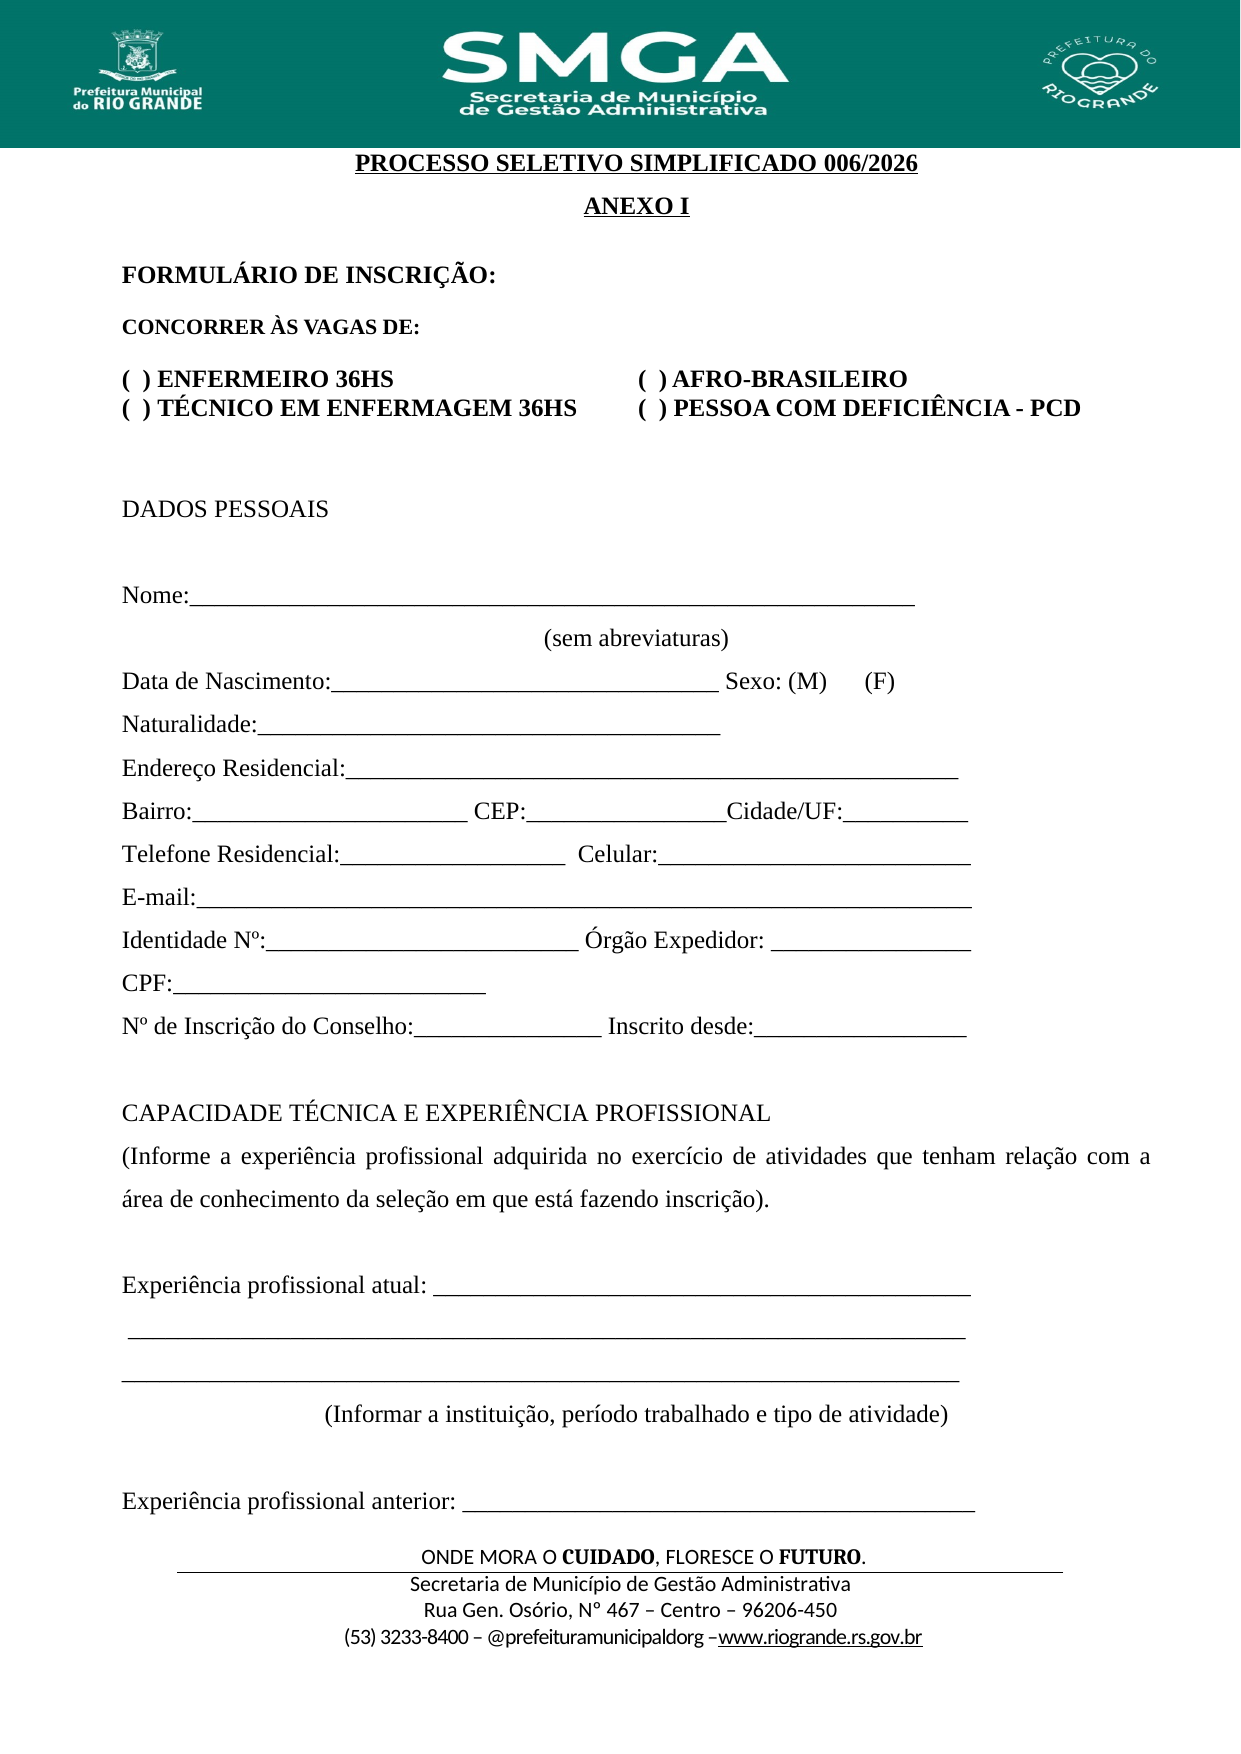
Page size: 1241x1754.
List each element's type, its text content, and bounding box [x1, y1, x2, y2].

text PROCESSO SELETIVO SIMPLIFICADO 006/2026 [122, 148, 1151, 176]
text Identidade Nº:_________________________ Órgão Expedidor: ________________ [122, 925, 1151, 954]
text (sem abreviaturas) [122, 623, 1151, 652]
text ___________________________________________________________________ [122, 1313, 1151, 1342]
picture [0, 0, 1241, 148]
text DADOS PESSOAIS [122, 494, 1151, 523]
text Endereço Residencial:_________________________________________________ [122, 753, 1151, 781]
text ANEXO I [122, 191, 1151, 219]
text Experiência profissional atual: ___________________________________________ [122, 1270, 1151, 1299]
text Data de Nascimento:_______________________________ Sexo: (M) (F) [122, 666, 1151, 695]
text Bairro:______________________ CEP:________________Cidade/UF:__________ [122, 796, 1151, 824]
text CONCORRER ÀS VAGAS DE: [122, 314, 1151, 339]
text ( ) ENFERMEIRO 36HS ( ) AFRO-BRASILEIRO [122, 364, 1151, 393]
text Nome:__________________________________________________________ [122, 580, 1151, 609]
text Telefone Residencial:__________________ Celular:_________________________ [122, 839, 1151, 868]
text Naturalidade:_____________________________________ [122, 709, 1151, 738]
text (Informar a instituição, período trabalhado e tipo de atividade) [122, 1399, 1151, 1428]
text ___________________________________________________________________ [122, 1356, 1151, 1385]
text Experiência profissional anterior: _________________________________________ [122, 1486, 1151, 1514]
text FORMULÁRIO DE INSCRIÇÃO: [122, 260, 1151, 289]
text E-mail:______________________________________________________________ [122, 882, 1151, 911]
text ( ) TÉCNICO EM ENFERMAGEM 36HS ( ) PESSOA COM DEFICIÊNCIA - PCD [122, 393, 1151, 422]
text CPF:_________________________ [122, 968, 1151, 997]
text Nº de Inscrição do Conselho:_______________ Inscrito desde:_________________ [122, 1011, 1151, 1040]
text (Informe a experiência profissional adquirida no exercício de atividades que tenham relação com a área de conhecimento da seleção em que está fazendo inscrição). [122, 1141, 1151, 1213]
text CAPACIDADE TÉCNICA E EXPERIÊNCIA PROFISSIONAL [122, 1098, 1151, 1126]
